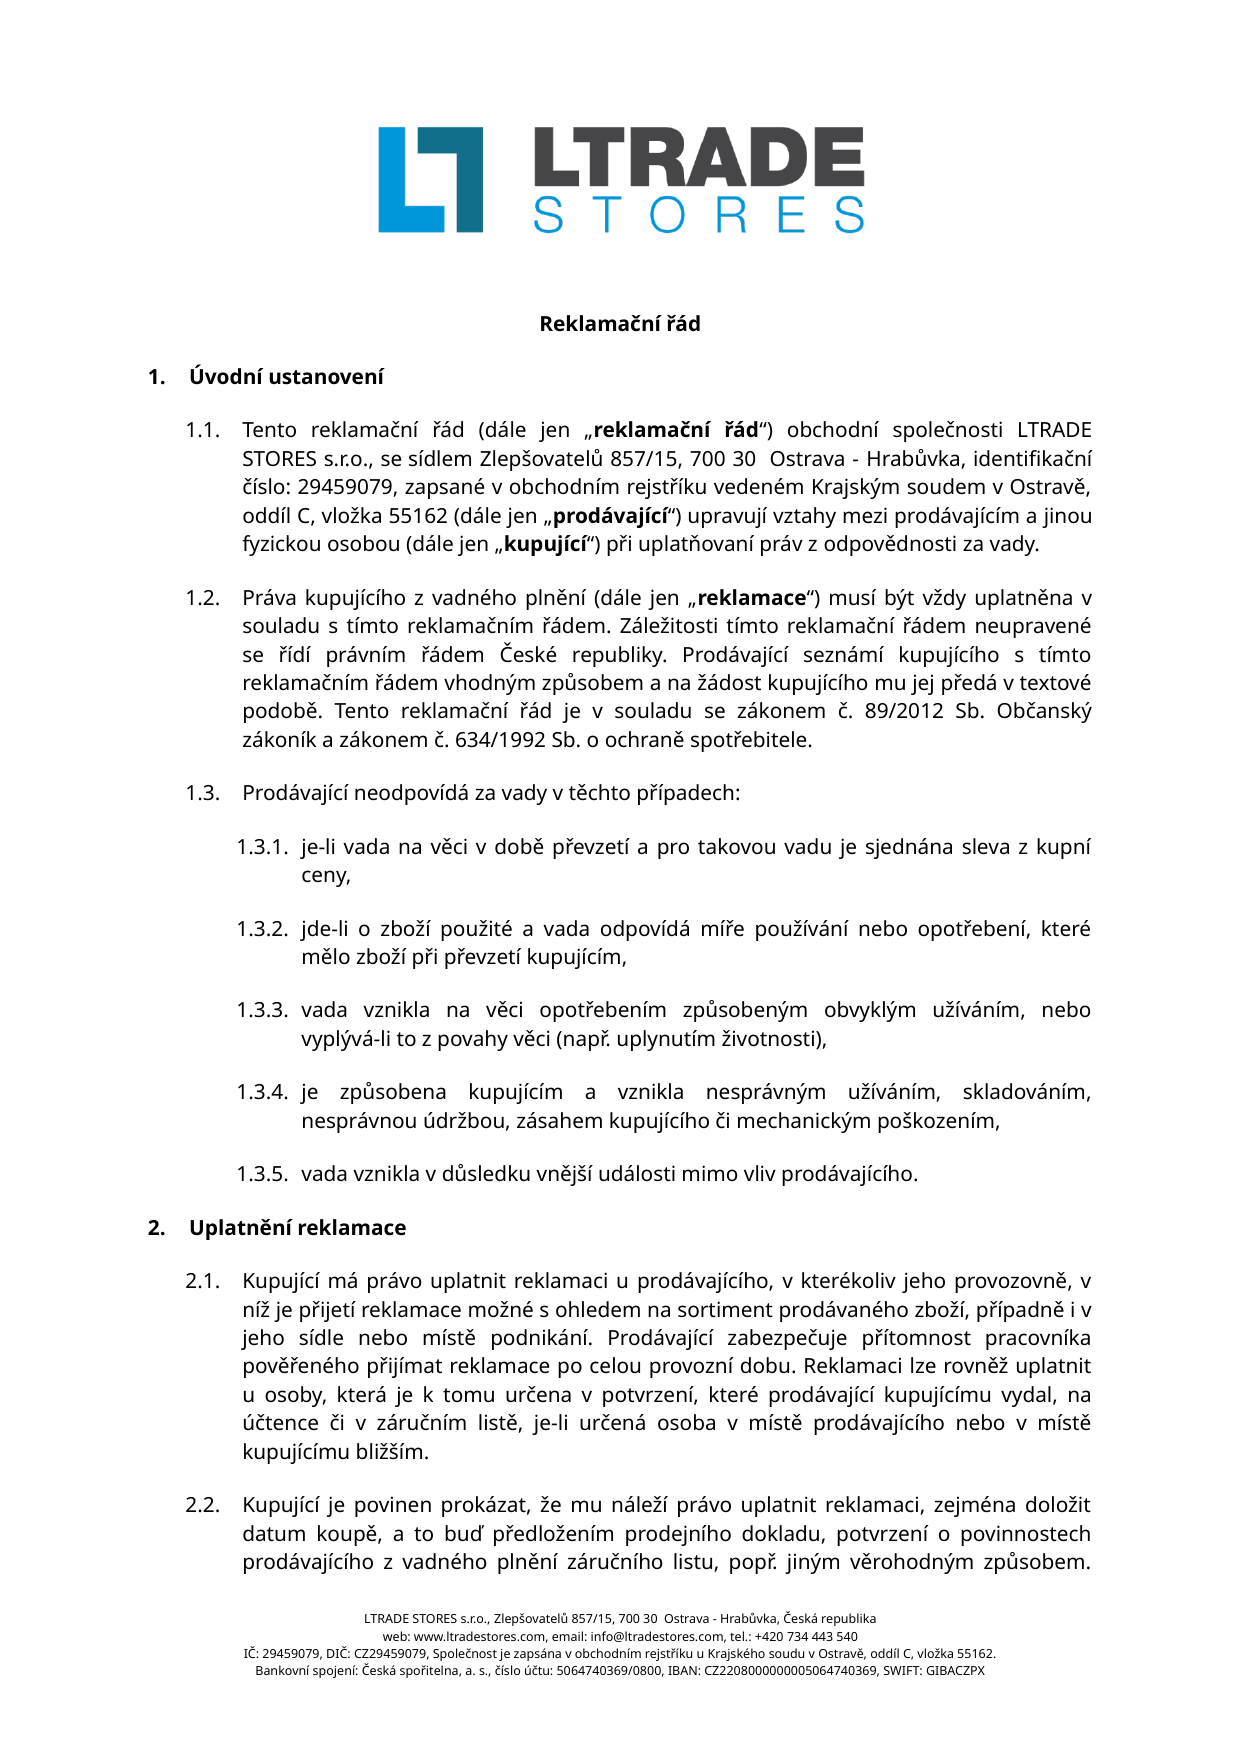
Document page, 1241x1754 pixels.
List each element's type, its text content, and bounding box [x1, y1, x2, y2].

text Reklamační řád [148, 309, 1093, 337]
list vada vznikla na věci opotřebením způsobeným obvyklým užíváním, nebo vyplývá-li to z povahy věci (např. uplynutím životnosti), [236, 996, 1093, 1052]
list jde-li o zboží použité a vada odpovídá míře používání nebo opotřebení, které mělo zboží při převzetí kupujícím, [236, 914, 1093, 971]
list Uplatnění reklamace [148, 1213, 1093, 1241]
list Kupující je povinen prokázat, že mu náleží právo uplatnit reklamaci, zejména doložit datum koupě, a to buď předložením prodejního dokladu, potvrzení o povinnostech prodávajícího z vadného plnění záručního listu, popř. jiným věrohodným způsobem. [185, 1490, 1093, 1576]
list Kupující má právo uplatnit reklamaci u prodávajícího, v kterékoliv jeho provozovně, v níž je přijetí reklamace možné s ohledem na sortiment prodávaného zboží, případně i v jeho sídle nebo místě podnikání. Prodávající zabezpečuje přítomnost pracovníka pověřeného přijímat reklamace po celou provozní dobu. Reklamaci lze rovněž uplatnit u osoby, která je k tomu určena v potvrzení, které prodávající kupujícímu vydal, na účtence či v záručním listě, je-li určená osoba v místě prodávajícího nebo v místě kupujícímu bližším. [185, 1266, 1093, 1465]
list je způsobena kupujícím a vznikla nesprávným užíváním, skladováním, nesprávnou údržbou, zásahem kupujícího či mechanickým poškozením, [236, 1077, 1093, 1134]
list Práva kupujícího z vadného plnění (dále jen „reklamace“) musí být vždy uplatněna v souladu s tímto reklamačním řádem. Záležitosti tímto reklamační řádem neupravené se řídí právním řádem České republiky. Prodávající seznámí kupujícího s tímto reklamačním řádem vhodným způsobem a na žádost kupujícího mu jej předá v textové podobě. Tento reklamační řád je v souladu se zákonem č. 89/2012 Sb. Občanský zákoník a zákonem č. 634/1992 Sb. o ochraně spotřebitele. [185, 583, 1093, 753]
list je-li vada na věci v době převzetí a pro takovou vadu je sjednána sleva z kupní ceny, [236, 832, 1093, 889]
list Tento reklamační řád (dále jen „reklamační řád“) obchodní společnosti LTRADE STORES s.r.o., se sídlem Zlepšovatelů 857/15, 700 30 Ostrava - Hrabůvka, identifikační číslo: 29459079, zapsané v obchodním rejstříku vedeném Krajským soudem v Ostravě, oddíl C, vložka 55162 (dále jen „prodávající“) upravují vztahy mezi prodávajícím a jinou fyzickou osobou (dále jen „kupující“) při uplatňovaní práv z odpovědnosti za vady. [185, 416, 1093, 558]
list vada vznikla v důsledku vnější události mimo vliv prodávajícího. [236, 1159, 1093, 1188]
list Úvodní ustanovení [148, 362, 1093, 391]
picture [308, 73, 932, 284]
list Prodávající neodpovídá za vady v těchto případech: [185, 778, 1093, 807]
